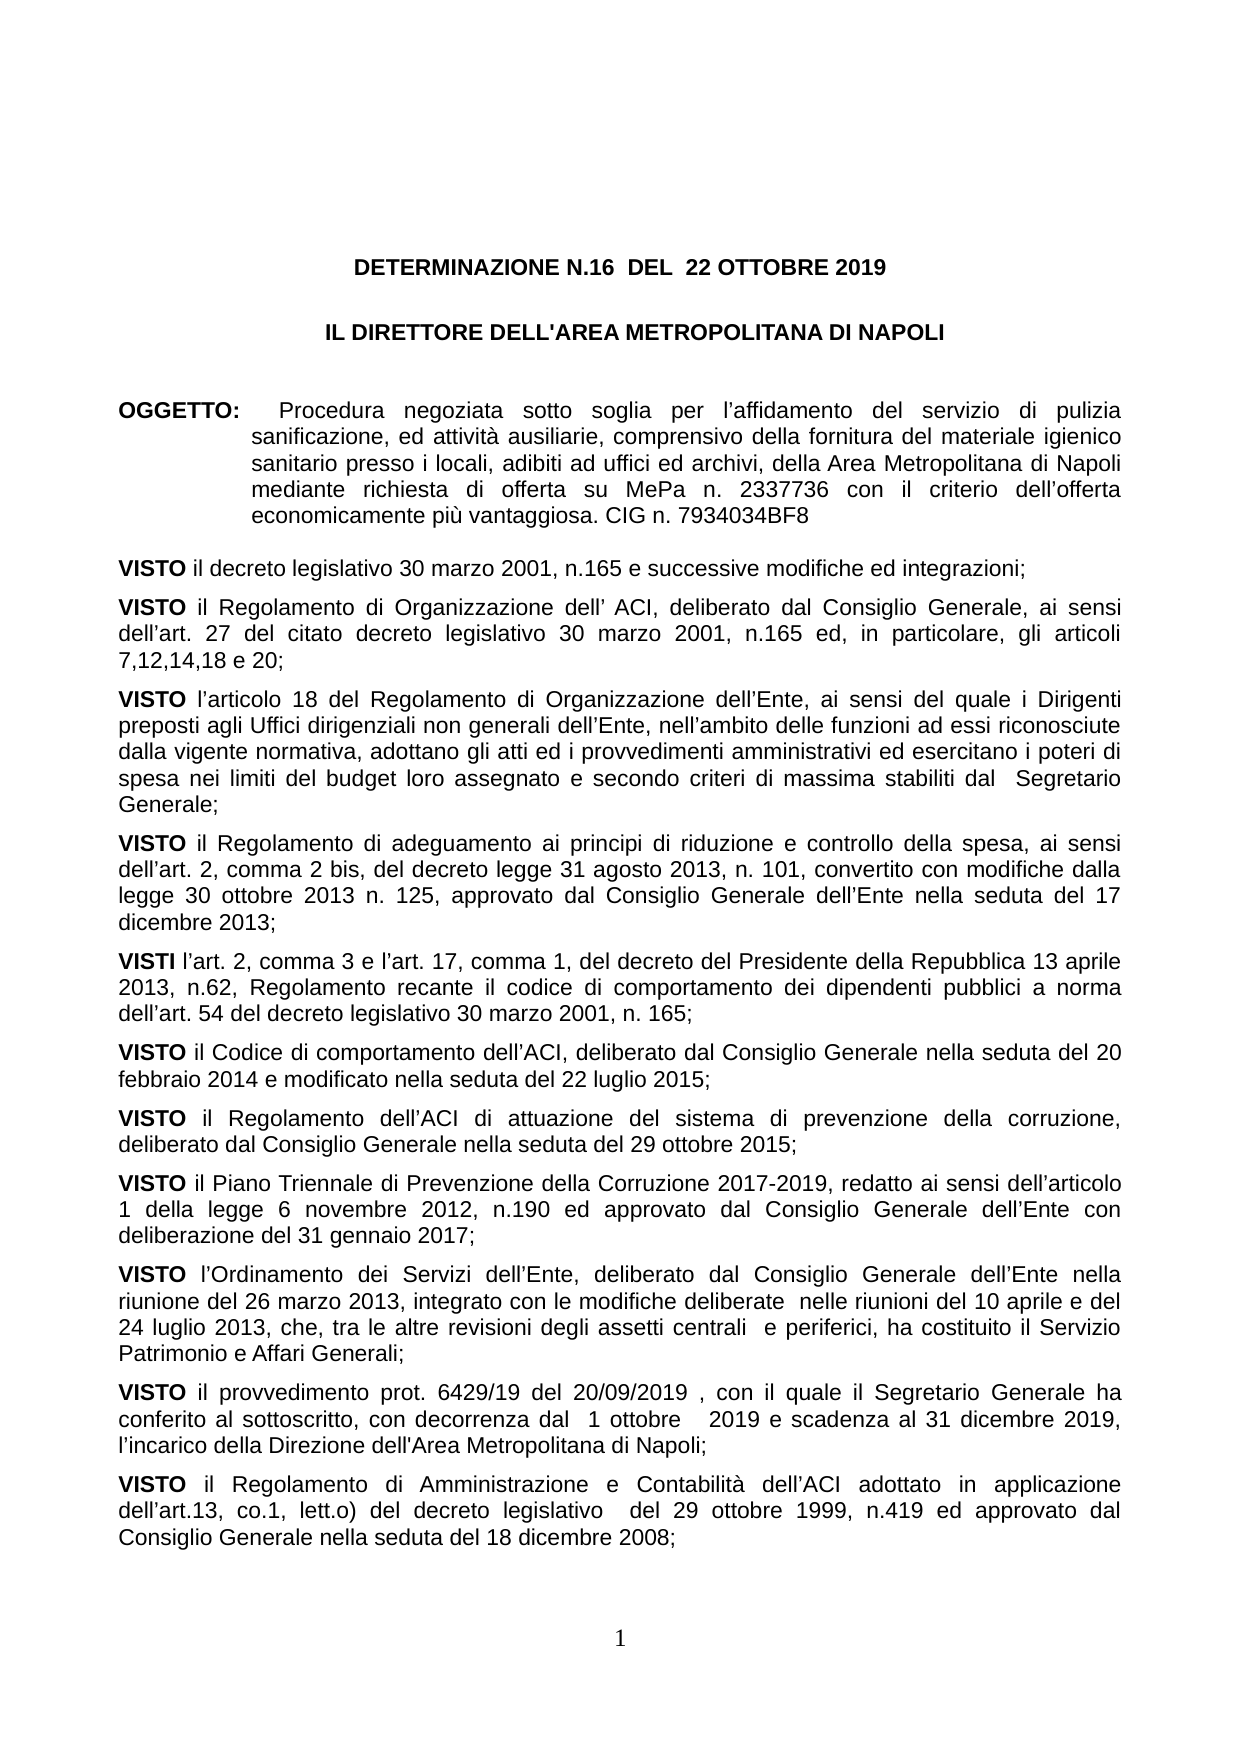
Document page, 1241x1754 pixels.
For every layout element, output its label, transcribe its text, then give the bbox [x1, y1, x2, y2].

text VISTO il Regolamento dell’ACI di attuazione del sistema di prevenzione della corruzione, deliberato dal Consiglio Generale nella seduta del 29 ottobre 2015; [118, 1104, 1122, 1157]
text VISTI l’art. 2, comma 3 e l’art. 17, comma 1, del decreto del Presidente della Repubblica 13 aprile 2013, n.62, Regolamento recante il codice di comportamento dei dipendenti pubblici a norma dell’art. 54 del decreto legislativo 30 marzo 2001, n. 165; [118, 948, 1122, 1027]
subtitle IL DIRETTORE DELL'AREA METROPOLITANA DI NAPOLI [118, 319, 1152, 346]
text VISTO il Codice di comportamento dell’ACI, deliberato dal Consiglio Generale nella seduta del 20 febbraio 2014 e modificato nella seduta del 22 luglio 2015; [118, 1039, 1122, 1092]
subtitle DETERMINAZIONE N.16 DEL 22 OTTOBRE 2019 [118, 254, 1122, 280]
text OGGETTO: Procedura negoziata sotto soglia per l’affidamento del servizio di pulizia sanificazione, ed attività ausiliarie, comprensivo della fornitura del materiale igienico sanitario presso i locali, adibiti ad uffici ed archivi, della Area Metropolitana di Napoli mediante richiesta di offerta su MePa n. 2337736 con il criterio dell’offerta economicamente più vantaggiosa. CIG n. 7934034BF8 [118, 397, 1122, 529]
text VISTO il Piano Triennale di Prevenzione della Corruzione 2017-2019, redatto ai sensi dell’articolo 1 della legge 6 novembre 2012, n.190 ed approvato dal Consiglio Generale dell’Ente con deliberazione del 31 gennaio 2017; [118, 1170, 1122, 1249]
text VISTO il provvedimento prot. 6429/19 del 20/09/2019 , con il quale il Segretario Generale ha conferito al sottoscritto, con decorrenza dal 1 ottobre 2019 e scadenza al 31 dicembre 2019, l’incarico della Direzione dell'Area Metropolitana di Napoli; [118, 1379, 1122, 1458]
text VISTO l’Ordinamento dei Servizi dell’Ente, deliberato dal Consiglio Generale dell’Ente nella riunione del 26 marzo 2013, integrato con le modifiche deliberate nelle riunioni del 10 aprile e del 24 luglio 2013, che, tra le altre revisioni degli assetti centrali e periferici, ha costituito il Servizio Patrimonio e Affari Generali; [118, 1261, 1122, 1367]
text VISTO il decreto legislativo 30 marzo 2001, n.165 e successive modifiche ed integrazioni; [118, 555, 1122, 581]
text VISTO il Regolamento di Organizzazione dell’ ACI, deliberato dal Consiglio Generale, ai sensi dell’art. 27 del citato decreto legislativo 30 marzo 2001, n.165 ed, in particolare, gli articoli 7,12,14,18 e 20; [118, 594, 1122, 673]
text VISTO il Regolamento di Amministrazione e Contabilità dell’ACI adottato in applicazione dell’art.13, co.1, lett.o) del decreto legislativo del 29 ottobre 1999, n.419 ed approvato dal Consiglio Generale nella seduta del 18 dicembre 2008; [118, 1471, 1122, 1550]
text VISTO il Regolamento di adeguamento ai principi di riduzione e controllo della spesa, ai sensi dell’art. 2, comma 2 bis, del decreto legge 31 agosto 2013, n. 101, convertito con modifiche dalla legge 30 ottobre 2013 n. 125, approvato dal Consiglio Generale dell’Ente nella seduta del 17 dicembre 2013; [118, 830, 1122, 935]
text VISTO l’articolo 18 del Regolamento di Organizzazione dell’Ente, ai sensi del quale i Dirigenti preposti agli Uffici dirigenziali non generali dell’Ente, nell’ambito delle funzioni ad essi riconosciute dalla vigente normativa, adottano gli atti ed i provvedimenti amministrativi ed esercitano i poteri di spesa nei limiti del budget loro assegnato e secondo criteri di massima stabiliti dal Segretario Generale; [118, 686, 1122, 817]
